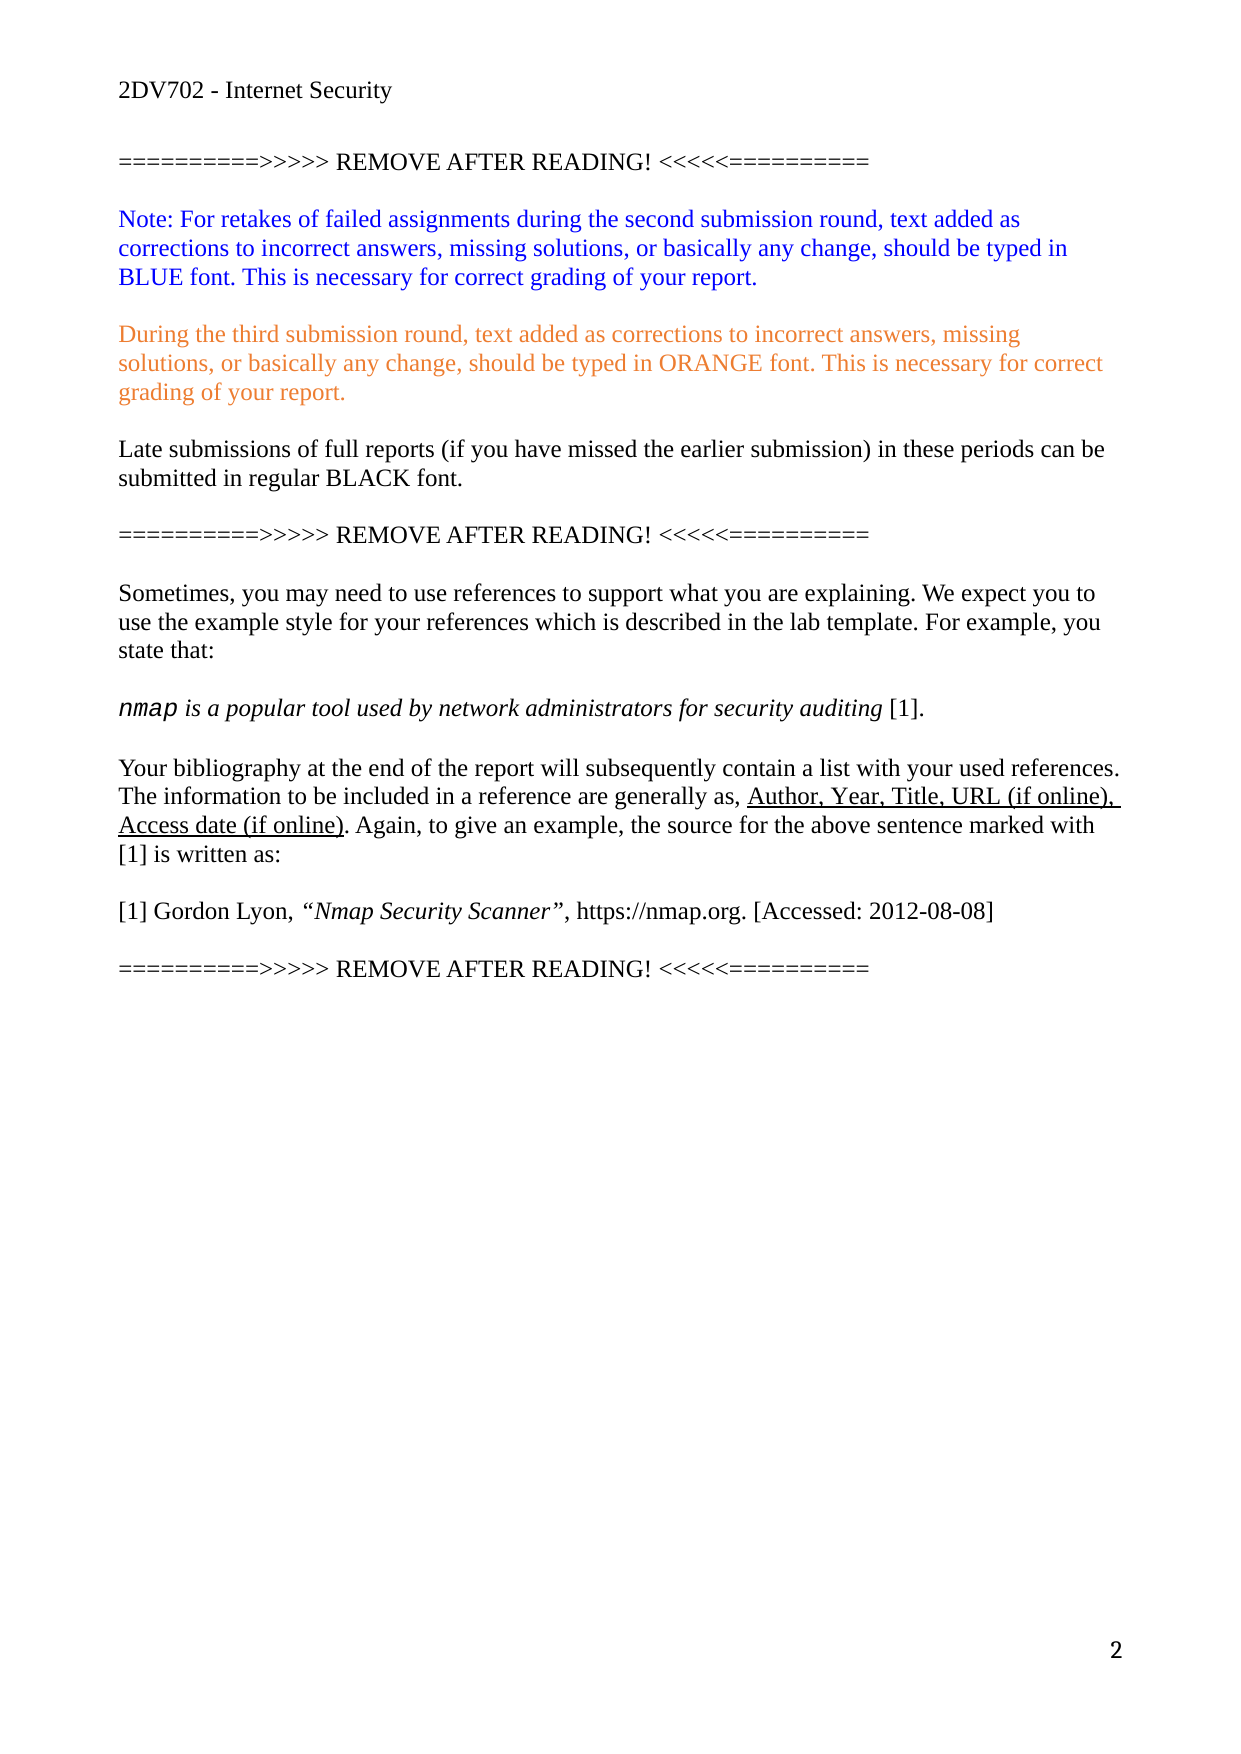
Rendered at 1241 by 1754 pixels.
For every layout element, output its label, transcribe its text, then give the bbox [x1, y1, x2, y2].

text During the third submission round, text added as corrections to incorrect answers, missing solutions, or basically any change, should be typed in ORANGE font. This is necessary for correct grading of your report. [118, 319, 1122, 406]
text Note: For retakes of failed assignments during the second submission round, text added as corrections to incorrect answers, missing solutions, or basically any change, should be typed in BLUE font. This is necessary for correct grading of your report. [118, 204, 1122, 291]
text Late submissions of full reports (if you have missed the earlier submission) in these periods can be submitted in regular BLACK font. [118, 434, 1122, 492]
text nmap is a popular tool used by network administrators for security auditing [1]. [118, 693, 1122, 724]
text [1] Gordon Lyon, “Nmap Security Scanner”, https://nmap.org. [Accessed: 2012-08-08] [118, 896, 1122, 925]
text ==========>>>>> REMOVE AFTER READING! <<<<<========== [118, 147, 1122, 176]
text ==========>>>>> REMOVE AFTER READING! <<<<<========== [118, 521, 1122, 549]
text Your bibliography at the end of the report will subsequently contain a list with your used references. The information to be included in a reference are generally as, Author, Year, Title, URL (if online), Access date (if online). Again, to give an example, the source for the above sentence marked with [1] is written as: [118, 753, 1122, 868]
text ==========>>>>> REMOVE AFTER READING! <<<<<========== [118, 954, 1122, 983]
text Sometimes, you may need to use references to support what you are explaining. We expect you to use the example style for your references which is described in the lab template. For example, you state that: [118, 578, 1122, 664]
